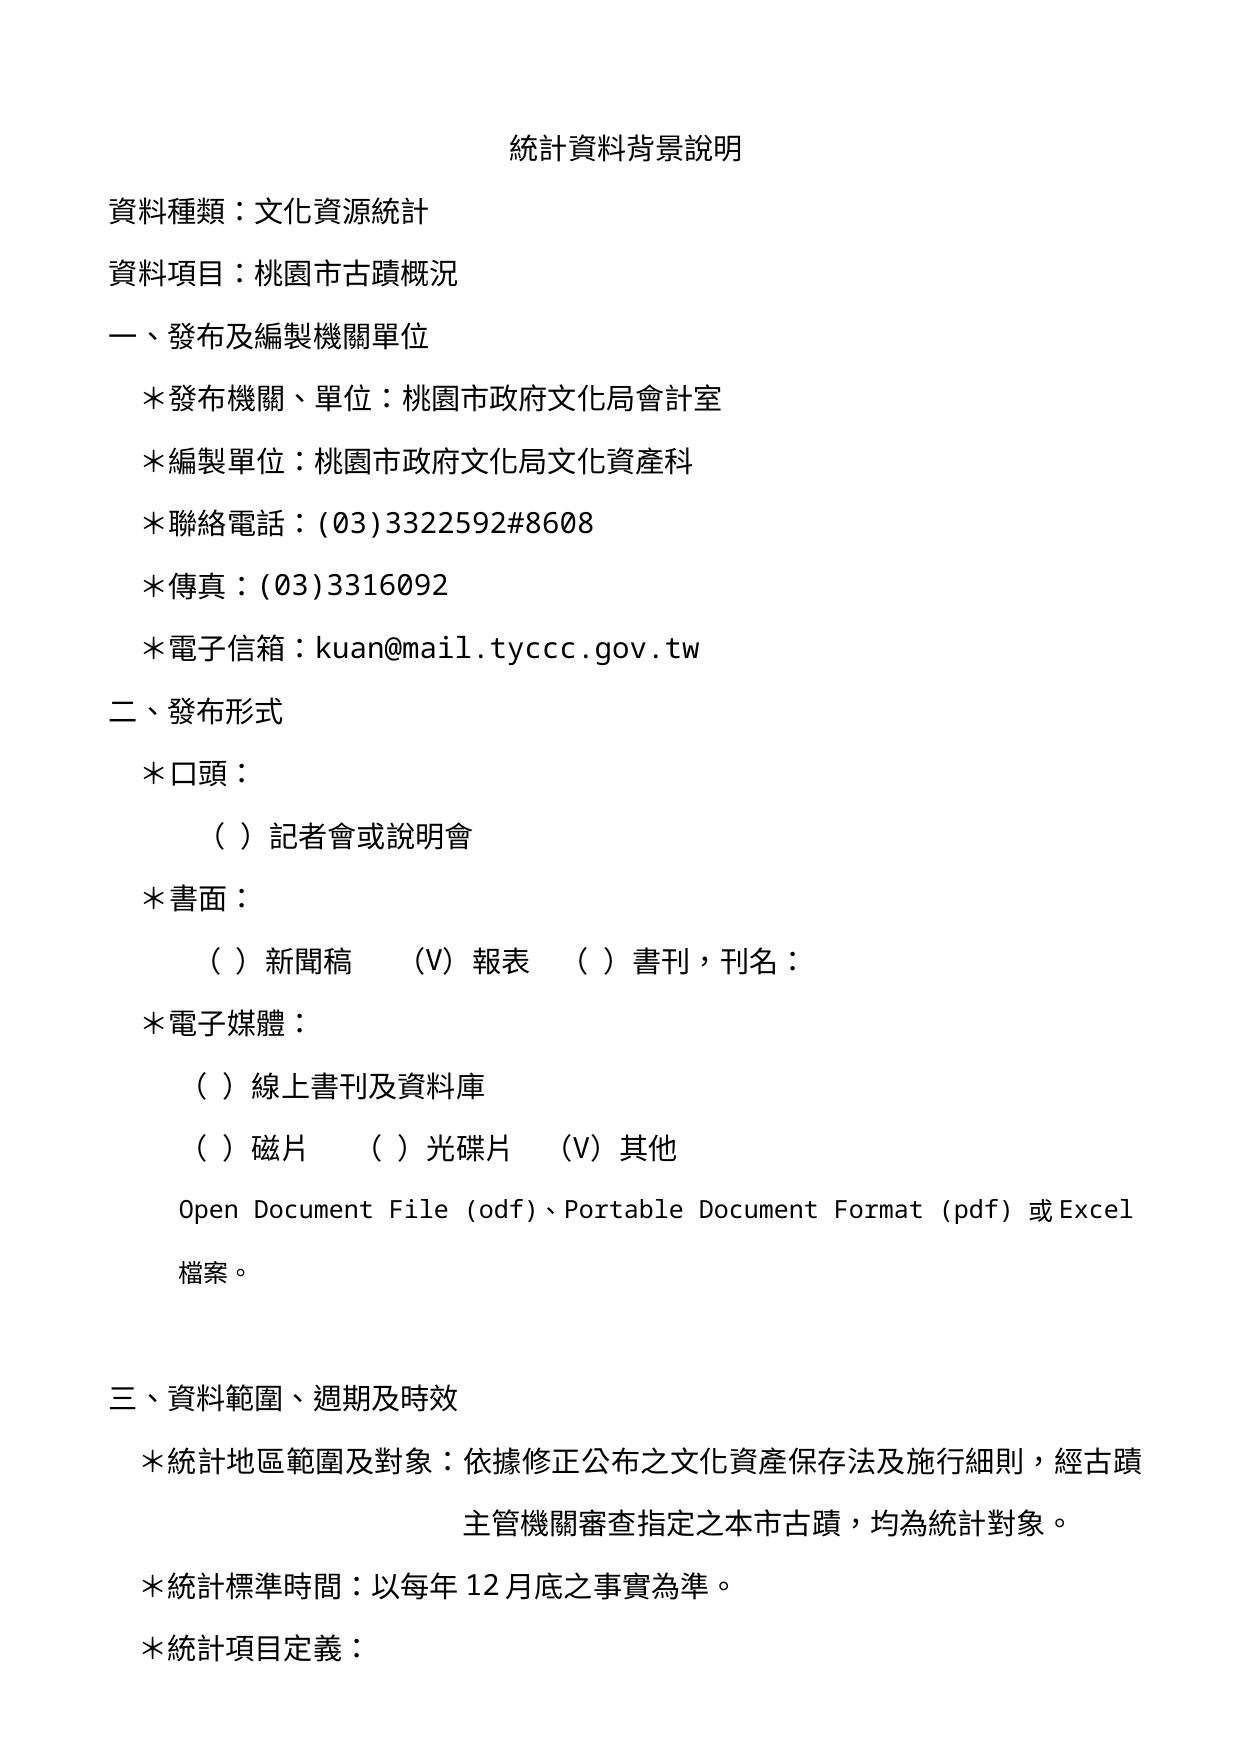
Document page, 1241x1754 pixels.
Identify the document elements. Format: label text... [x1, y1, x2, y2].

table_header 統計資料背景說明 資料種類：文化資源統計 資料項目：桃園市古蹟概況 一、發布及編製機關單位 ＊發布機關、單位：桃園市政府文化局會計室 ＊編製單位：桃園市政府文化局文化資產科 ＊聯絡電話：(03)3322592#8608 ＊傳真：(03)3316092 ＊電子信箱：kuan@mail.tyccc.gov.tw 二、發布形式 口頭： （ ）記者會或說明會 書面： （ ）新聞稿 （V）報表 （ ）書刊，刊名： ＊電子媒體： （ ）線上書刊及資料庫 （ ）磁片 （ ）光碟片 （V）其他 Open Document File (odf)、Portable Document Format (pdf) 或Excel 檔案。 三、資料範圍、週期及時效 ＊統計地區範圍及對象：依據修正公布之文化資產保存法及施行細則，經古蹟主管機關審查指定之本市古蹟，均為統計對象。 ＊統計標準時間：以每年12月底之事實為準。 ＊統計項目定義： [98, 105, 1155, 1668]
